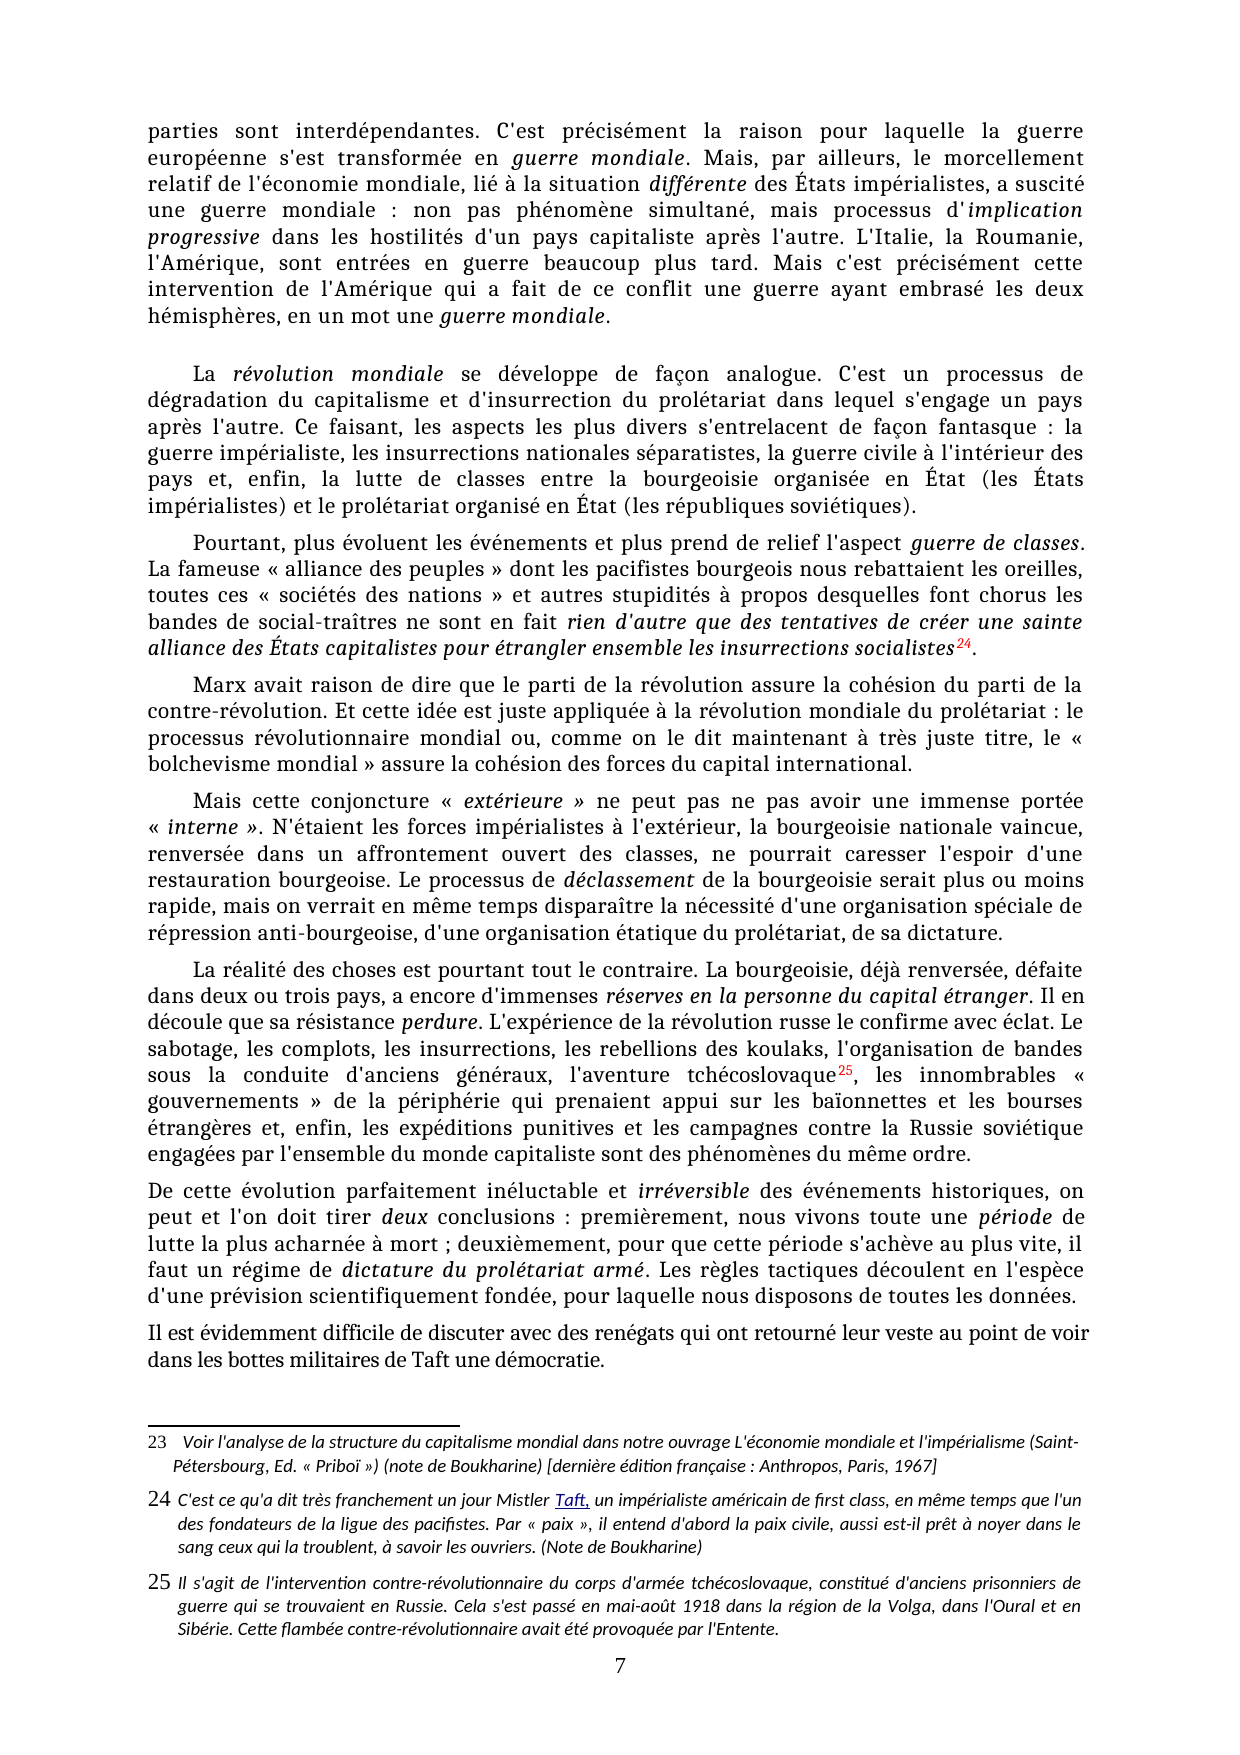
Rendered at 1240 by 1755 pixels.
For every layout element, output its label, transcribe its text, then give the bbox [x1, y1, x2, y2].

text C'est ce qu'a dit très franchement un jour Mistler Taft, un impérialiste américain de first class, en même temps que l'un des fondateurs de la ligue des pacifistes. Par « paix », il entend d'abord la paix civile, aussi est-il prêt à noyer dans le sang ceux qui la troublent, à savoir les ouvriers. (Note de Boukharine) [148, 1486, 1085, 1558]
text Il est évidemment difficile de discuter avec des renégats qui ont retourné leur veste au point de voir dans les bottes militaires de Taft une démocratie. [148, 1320, 1092, 1373]
text De cette évolution parfaitement inéluctable et irréversible des événements historiques, on peut et l'on doit tirer deux conclusions : premièrement, nous vivons toute une période de lutte la plus acharnée à mort ; deuxièmement, pour que cette période s'achève au plus vite, il faut un régime de dictature du prolétariat armé. Les règles tactiques découlent en l'espèce d'une prévision scientifiquement fondée, pour laquelle nous disposons de toutes les données. [148, 1178, 1085, 1309]
text Il s'agit de l'intervention contre-révolutionnaire du corps d'armée tchécoslovaque, constitué d'anciens prisonniers de guerre qui se trouvaient en Russie. Cela s'est passé en mai-août 1918 dans la région de la Volga, dans l'Oural et en Sibérie. Cette flambée contre-révolutionnaire avait été provoquée par l'Entente. [148, 1568, 1085, 1641]
text parties sont interdépendantes. C'est précisément la raison pour laquelle la guerre européenne s'est transformée en guerre mondiale. Mais, par ailleurs, le morcellement relatif de l'économie mondiale, lié à la situation différente des États impérialistes, a suscité une guerre mondiale : non pas phénomène simultané, mais processus d'implication progressive dans les hostilités d'un pays capitaliste après l'autre. L'Italie, la Roumanie, l'Amérique, sont entrées en guerre beaucoup plus tard. Mais c'est précisément cette intervention de l'Amérique qui a fait de ce conflit une guerre ayant embrasé les deux hémisphères, en un mot une guerre mondiale. [148, 118, 1085, 329]
text La réalité des choses est pourtant tout le contraire. La bourgeoisie, déjà renversée, défaite dans deux ou trois pays, a encore d'immenses réserves en la personne du capital étranger. Il en découle que sa résistance perdure. L'expérience de la révolution russe le confirme avec éclat. Le sabotage, les complots, les insurrections, les rebellions des koulaks, l'organisation de bandes sous la conduite d'anciens généraux, l'aventure tchécoslovaque, les innombrables « gouvernements » de la périphérie qui prenaient appui sur les baïonnettes et les bourses étrangères et, enfin, les expéditions punitives et les campagnes contre la Russie soviétique engagées par l'ensemble du monde capitaliste sont des phénomènes du même ordre. [148, 956, 1085, 1167]
text Marx avait raison de dire que le parti de la révolution assure la cohésion du parti de la contre-révolution. Et cette idée est juste appliquée à la révolution mondiale du prolétariat : le processus révolutionnaire mondial ou, comme on le dit maintenant à très juste titre, le « bolchevisme mondial » assure la cohésion des forces du capital international. [148, 672, 1085, 777]
text Voir l'analyse de la structure du capitalisme mondial dans notre ouvrage L'économie mondiale et l'impérialisme (Saint-Pétersbourg, Ed. « Priboï ») (note de Boukharine) [dernière édition française : Anthropos, Paris, 1967] [148, 1426, 1092, 1477]
text La révolution mondiale se développe de façon analogue. C'est un processus de dégradation du capitalisme et d'insurrection du prolétariat dans lequel s'engage un pays après l'autre. Ce faisant, les aspects les plus divers s'entrelacent de façon fantasque : la guerre impérialiste, les insurrections nationales séparatistes, la guerre civile à l'intérieur des pays et, enfin, la lutte de classes entre la bourgeoisie organisée en État (les États impérialistes) et le prolétariat organisé en État (les républiques soviétiques). [148, 361, 1085, 519]
text Mais cette conjoncture « extérieure » ne peut pas ne pas avoir une immense portée « interne ». N'étaient les forces impérialistes à l'extérieur, la bourgeoisie nationale vaincue, renversée dans un affrontement ouvert des classes, ne pourrait caresser l'espoir d'une restauration bourgeoise. Le processus de déclassement de la bourgeoisie serait plus ou moins rapide, mais on verrait en même temps disparaître la nécessité d'une organisation spéciale de répression anti-bourgeoise, d'une organisation étatique du prolétariat, de sa dictature. [148, 788, 1085, 946]
text Pourtant, plus évoluent les événements et plus prend de relief l'aspect guerre de classes. La fameuse « alliance des peuples » dont les pacifistes bourgeois nous rebattaient les oreilles, toutes ces « sociétés des nations » et autres stupidités à propos desquelles font chorus les bandes de social-traîtres ne sont en fait rien d'autre que des tentatives de créer une sainte alliance des États capitalistes pour étrangler ensemble les insurrections socialistes. [148, 529, 1085, 661]
